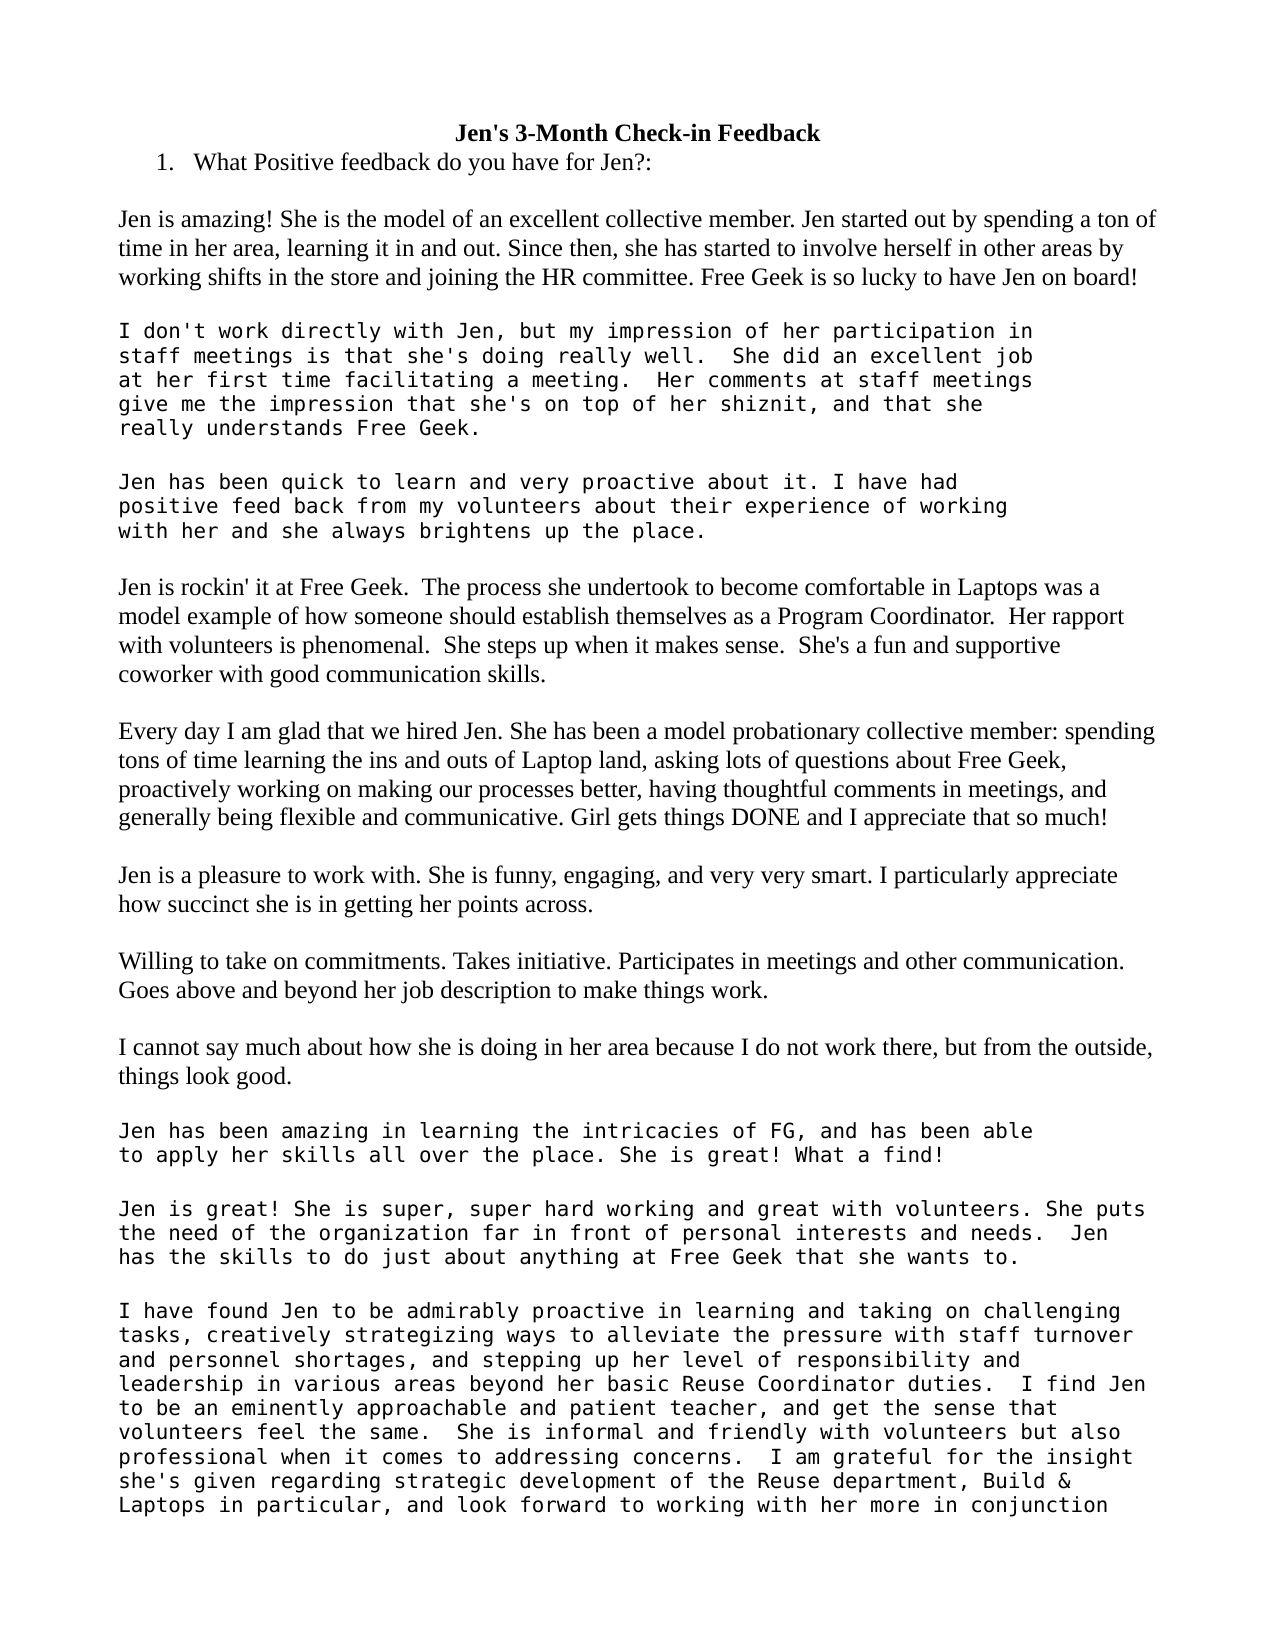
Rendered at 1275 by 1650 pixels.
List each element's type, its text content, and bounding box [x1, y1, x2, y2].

list What Positive feedback do you have for Jen?: [156, 147, 1157, 176]
text Jen's 3-Month Check-in Feedback [118, 118, 1157, 147]
text give me the impression that she's on top of her shiznit, and that she [118, 392, 1157, 416]
text Jen is amazing! She is the model of an excellent collective member. Jen started out by spending a ton of time in her area, learning it in and out. Since then, she has started to involve herself in other areas by working shifts in the store and joining the HR committee. Free Geek is so lucky to have Jen on board! [118, 204, 1157, 291]
text at her first time facilitating a meeting. Her comments at staff meetings [118, 368, 1157, 392]
text with her and she always brightens up the place. [118, 519, 1157, 543]
text to apply her skills all over the place. She is great! What a find! [118, 1143, 1157, 1167]
text I have found Jen to be admirably proactive in learning and taking on challenging tasks, creatively strategizing ways to alleviate the pressure with staff turnover and personnel shortages, and stepping up her level of responsibility and leadership in various areas beyond her basic Reuse Coordinator duties. I find Jen to be an eminently approachable and patient teacher, and get the sense that volunteers feel the same. She is informal and friendly with volunteers but also professional when it comes to addressing concerns. I am grateful for the insight she's given regarding strategic development of the Reuse department, Build & Laptops in particular, and look forward to working with her more in conjunction [118, 1299, 1157, 1517]
text positive feed back from my volunteers about their experience of working [118, 494, 1157, 519]
text staff meetings is that she's doing really well. She did an excellent job [118, 344, 1157, 368]
text Every day I am glad that we hired Jen. She has been a model probationary collective member: spending tons of time learning the ins and outs of Laptop land, asking lots of questions about Free Geek, proactively working on making our processes better, having thoughtful comments in meetings, and generally being flexible and communicative. Girl gets things DONE and I appreciate that so much! [118, 716, 1157, 831]
text Jen is rockin' it at Free Geek. The process she undertook to become comfortable in Laptops was a model example of how someone should establish themselves as a Program Coordinator. Her rapport with volunteers is phenomenal. She steps up when it makes sense. She's a fun and supportive coworker with good communication skills. [118, 572, 1157, 716]
text Jen is a pleasure to work with. She is funny, engaging, and very very smart. I particularly appreciate how succinct she is in getting her points across. [118, 860, 1157, 917]
text really understands Free Geek. [118, 416, 1157, 441]
text Jen has been amazing in learning the intricacies of FG, and has been able [118, 1119, 1157, 1143]
text I don't work directly with Jen, but my impression of her participation in [118, 319, 1157, 344]
text Jen has been quick to learn and very proactive about it. I have had [118, 470, 1157, 494]
text Willing to take on commitments. Takes initiative. Participates in meetings and other communication. Goes above and beyond her job description to make things work. I cannot say much about how she is doing in her area because I do not work there, but from the outside, things look good. [118, 946, 1157, 1090]
text Jen is great! She is super, super hard working and great with volunteers. She puts the need of the organization far in front of personal interests and needs. Jen has the skills to do just about anything at Free Geek that she wants to. [118, 1197, 1157, 1269]
